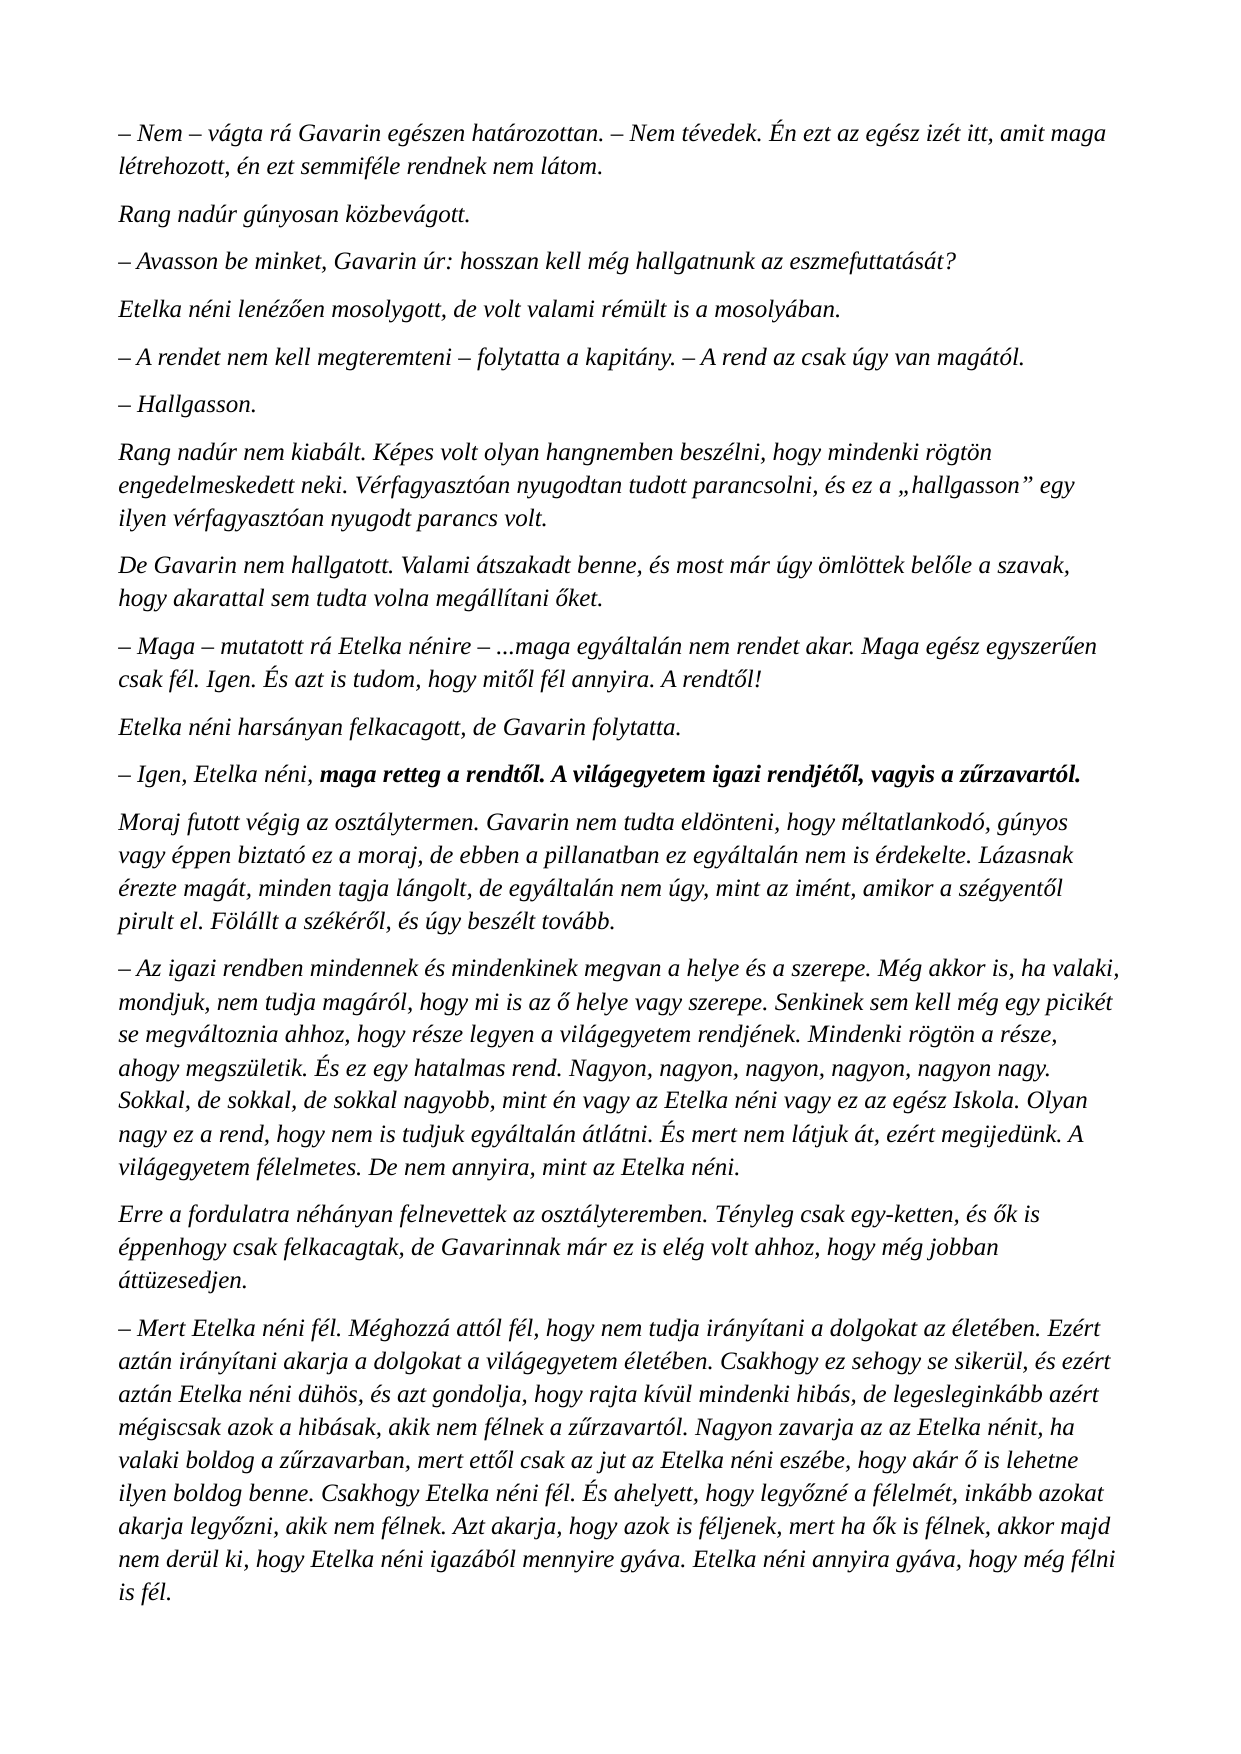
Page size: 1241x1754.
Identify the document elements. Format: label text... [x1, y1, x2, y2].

text – Nem – vágta rá Gavarin egészen határozottan. – Nem tévedek. Én ezt az egész izét itt, amit maga létrehozott, én ezt semmiféle rendnek nem látom. [118, 118, 1122, 180]
text Moraj futott végig az osztálytermen. Gavarin nem tudta eldönteni, hogy méltatlankodó, gúnyos vagy éppen biztató ez a moraj, de ebben a pillanatban ez egyáltalán nem is érdekelte. Lázasnak érezte magát, minden tagja lángolt, de egyáltalán nem úgy, mint az imént, amikor a szégyentől pirult el. Fölállt a székéről, és úgy beszélt tovább. [118, 807, 1122, 935]
text Etelka néni harsányan felkacagott, de Gavarin folytatta. [118, 712, 1122, 740]
text – Hallgasson. [118, 389, 1122, 418]
text De Gavarin nem hallgatott. Valami átszakadt benne, és most már úgy ömlöttek belőle a szavak, hogy akarattal sem tudta volna megállítani őket. [118, 550, 1122, 612]
text – Maga – mutatott rá Etelka nénire – ...maga egyáltalán nem rendet akar. Maga egész egyszerűen csak fél. Igen. És azt is tudom, hogy mitől fél annyira. A rendtől! [118, 631, 1122, 693]
text Etelka néni lenézően mosolygott, de volt valami rémült is a mosolyában. [118, 294, 1122, 323]
text Erre a fordulatra néhányan felnevettek az osztályteremben. Tényleg csak egy-ketten, és ők is éppenhogy csak felkacagtak, de Gavarinnak már ez is elég volt ahhoz, hogy még jobban áttüzesedjen. [118, 1199, 1122, 1294]
text – Igen, Etelka néni, maga retteg a rendtől. A világegyetem igazi rendjétől, vagyis a zűrzavartól. [118, 759, 1122, 788]
text – Az igazi rendben mindennek és mindenkinek megvan a helye és a szerepe. Még akkor is, ha valaki, mondjuk, nem tudja magáról, hogy mi is az ő helye vagy szerepe. Senkinek sem kell még egy picikét se megváltoznia ahhoz, hogy része legyen a világegyetem rendjének. Mindenki rögtön a része, ahogy megszületik. És ez egy hatalmas rend. Nagyon, nagyon, nagyon, nagyon, nagyon nagy. Sokkal, de sokkal, de sokkal nagyobb, mint én vagy az Etelka néni vagy ez az egész Iskola. Olyan nagy ez a rend, hogy nem is tudjuk egyáltalán átlátni. És mert nem látjuk át, ezért megijedünk. A világegyetem félelmetes. De nem annyira, mint az Etelka néni. [118, 953, 1122, 1180]
text Rang nadúr gúnyosan közbevágott. [118, 199, 1122, 227]
text Rang nadúr nem kiabált. Képes volt olyan hangnemben beszélni, hogy mindenki rögtön engedelmeskedett neki. Vérfagyasztóan nyugodtan tudott parancsolni, és ez a „hallgasson” egy ilyen vérfagyasztóan nyugodt parancs volt. [118, 437, 1122, 532]
text – A rendet nem kell megteremteni – folytatta a kapitány. – A rend az csak úgy van magától. [118, 342, 1122, 370]
text – Avasson be minket, Gavarin úr: hosszan kell még hallgatnunk az eszmefuttatását? [118, 246, 1122, 275]
text – Mert Etelka néni fél. Méghozzá attól fél, hogy nem tudja irányítani a dolgokat az életében. Ezért aztán irányítani akarja a dolgokat a világegyetem életében. Csakhogy ez sehogy se sikerül, és ezért aztán Etelka néni dühös, és azt gondolja, hogy rajta kívül mindenki hibás, de legesleginkább azért mégiscsak azok a hibásak, akik nem félnek a zűrzavartól. Nagyon zavarja az az Etelka nénit, ha valaki boldog a zűrzavarban, mert ettől csak az jut az Etelka néni eszébe, hogy akár ő is lehetne ilyen boldog benne. Csakhogy Etelka néni fél. És ahelyett, hogy legyőzné a félelmét, inkább azokat akarja legyőzni, akik nem félnek. Azt akarja, hogy azok is féljenek, mert ha ők is félnek, akkor majd nem derül ki, hogy Etelka néni igazából mennyire gyáva. Etelka néni annyira gyáva, hogy még félni is fél. [118, 1313, 1122, 1606]
